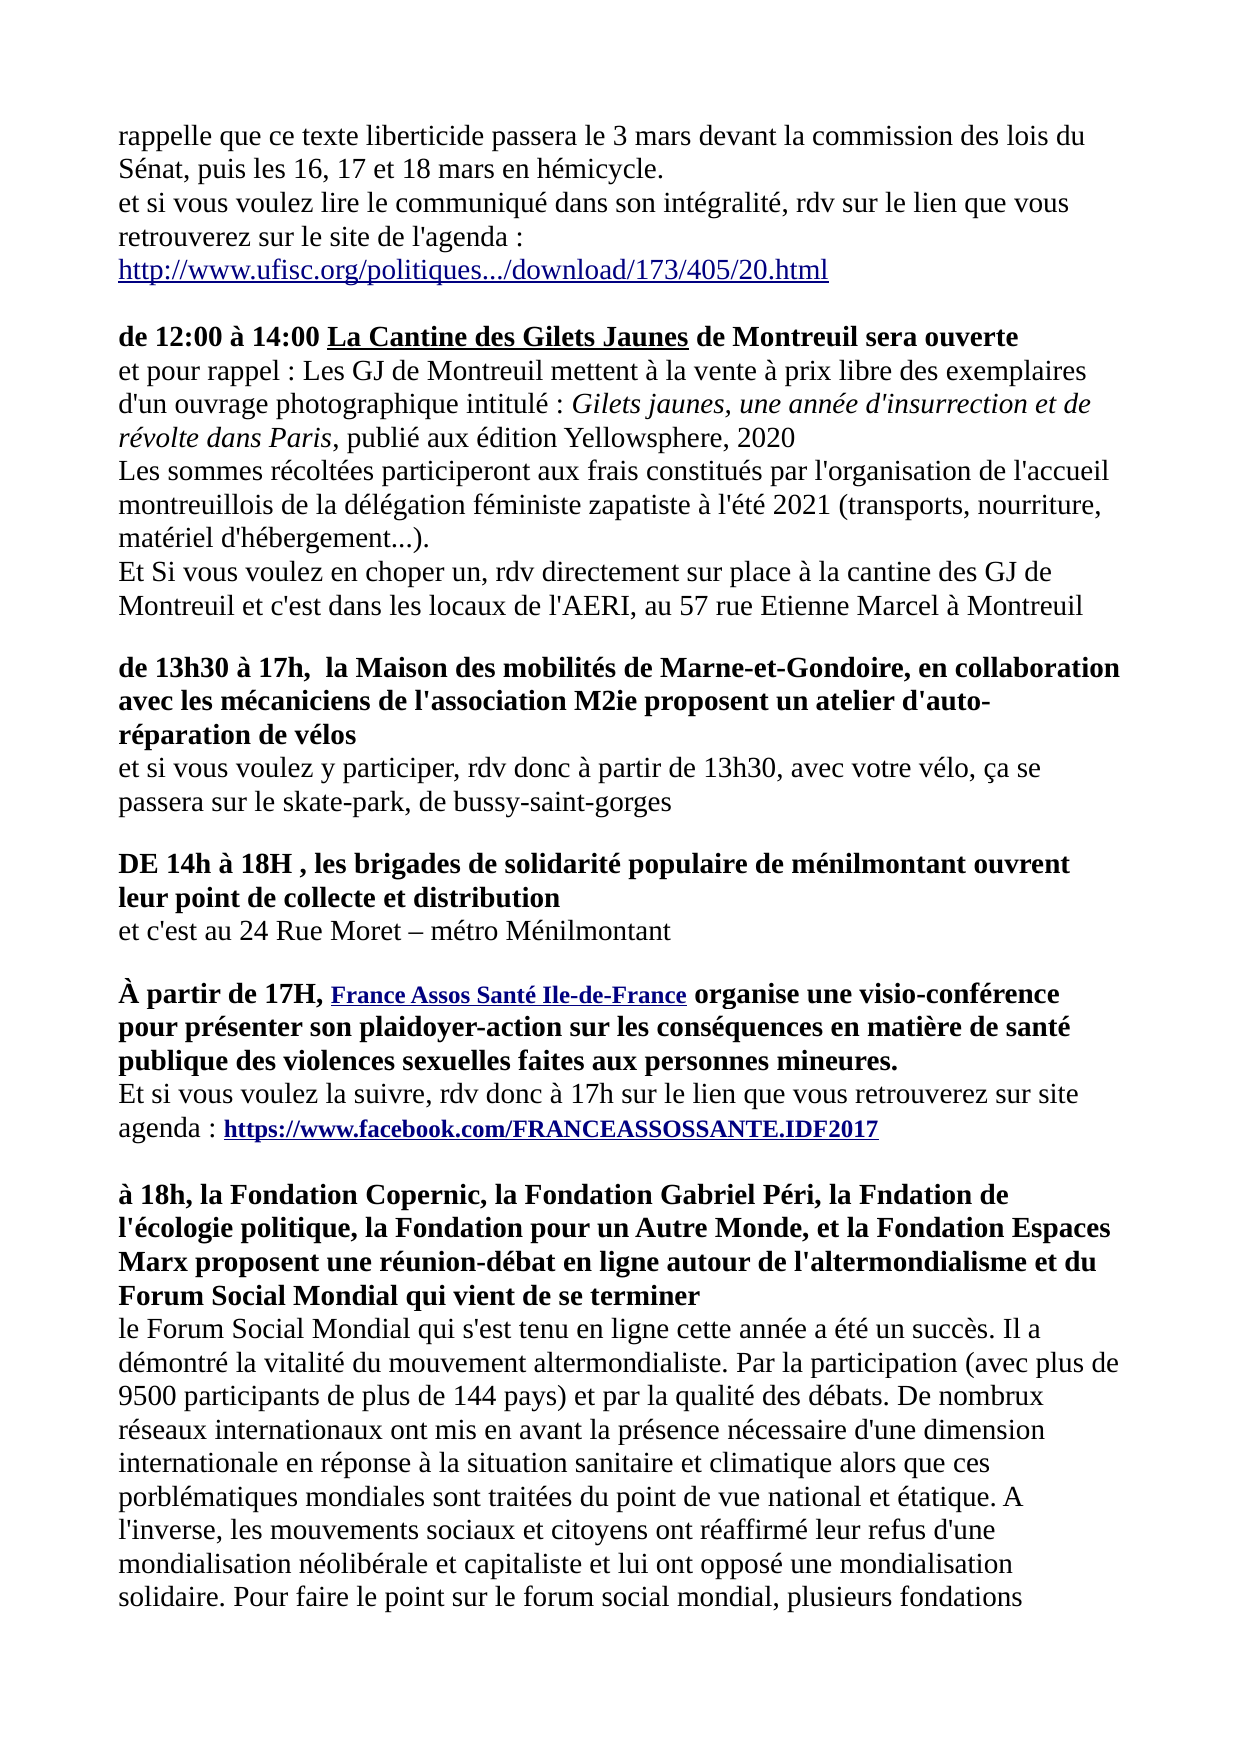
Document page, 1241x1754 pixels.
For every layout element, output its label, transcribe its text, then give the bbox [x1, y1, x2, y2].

text Et Si vous voulez en choper un, rdv directement sur place à la cantine des GJ de Montreuil et c'est dans les locaux de l'AERI, au 57 rue Etienne Marcel à Montreuil [118, 554, 1122, 621]
text le Forum Social Mondial qui s'est tenu en ligne cette année a été un succès. Il a démontré la vitalité du mouvement altermondialiste. Par la participation (avec plus de 9500 participants de plus de 144 pays) et par la qualité des débats. De nombrux réseaux internationaux ont mis en avant la présence nécessaire d'une dimension internationale en réponse à la situation sanitaire et climatique alors que ces porblématiques mondiales sont traitées du point de vue national et étatique. A l'inverse, les mouvements sociaux et citoyens ont réaffirmé leur refus d'une mondialisation néolibérale et capitaliste et lui ont opposé une mondialisation solidaire. Pour faire le point sur le forum social mondial, plusieurs fondations [118, 1311, 1122, 1613]
text Les sommes récoltées participeront aux frais constitués par l'organisation de l'accueil montreuillois de la délégation féministe zapatiste à l'été 2021 (transports, nourriture, matériel d'hébergement...). [118, 453, 1122, 554]
text et si vous voulez lire le communiqué dans son intégralité, rdv sur le lien que vous retrouverez sur le site de l'agenda : http://www.ufisc.org/politiques.../download/173/405/20.html [118, 185, 1122, 286]
text de 13h30 à 17h, la Maison des mobilités de Marne-et-Gondoire, en collaboration avec les mécaniciens de l'association M2ie proposent un atelier d'auto-réparation de vélos [118, 650, 1122, 751]
text DE 14h à 18H , les brigades de solidarité populaire de ménilmontant ouvrent leur point de collecte et distribution [118, 846, 1122, 913]
text et pour rappel : Les GJ de Montreuil mettent à la vente à prix libre des exemplaires d'un ouvrage photographique intitulé : Gilets jaunes, une année d'insurrection et de révolte dans Paris, publié aux édition Yellowsphere, 2020 [118, 353, 1122, 453]
text et c'est au 24 Rue Moret – métro Ménilmontant [118, 913, 1122, 947]
text Et si vous voulez la suivre, rdv donc à 17h sur le lien que vous retrouverez sur site agenda : https://www.facebook.com/FRANCEASSOSSANTE.IDF2017 [118, 1076, 1122, 1143]
text rappelle que ce texte liberticide passera le 3 mars devant la commission des lois du Sénat, puis les 16, 17 et 18 mars en hémicycle. [118, 118, 1122, 185]
text et si vous voulez y participer, rdv donc à partir de 13h30, avec votre vélo, ça se passera sur le skate-park, de bussy-saint-gorges [118, 751, 1122, 818]
text de 12:00 à 14:00 La Cantine des Gilets Jaunes de Montreuil sera ouverte [118, 319, 1122, 353]
text à 18h, la Fondation Copernic, la Fondation Gabriel Péri, la Fndation de l'écologie politique, la Fondation pour un Autre Monde, et la Fondation Espaces Marx proposent une réunion-débat en ligne autour de l'altermondialisme et du Forum Social Mondial qui vient de se terminer [118, 1177, 1122, 1311]
text À partir de 17H, France Assos Santé Ile-de-France organise une visio-conférence pour présenter son plaidoyer-action sur les conséquences en matière de santé publique des violences sexuelles faites aux personnes mineures. [118, 976, 1122, 1076]
